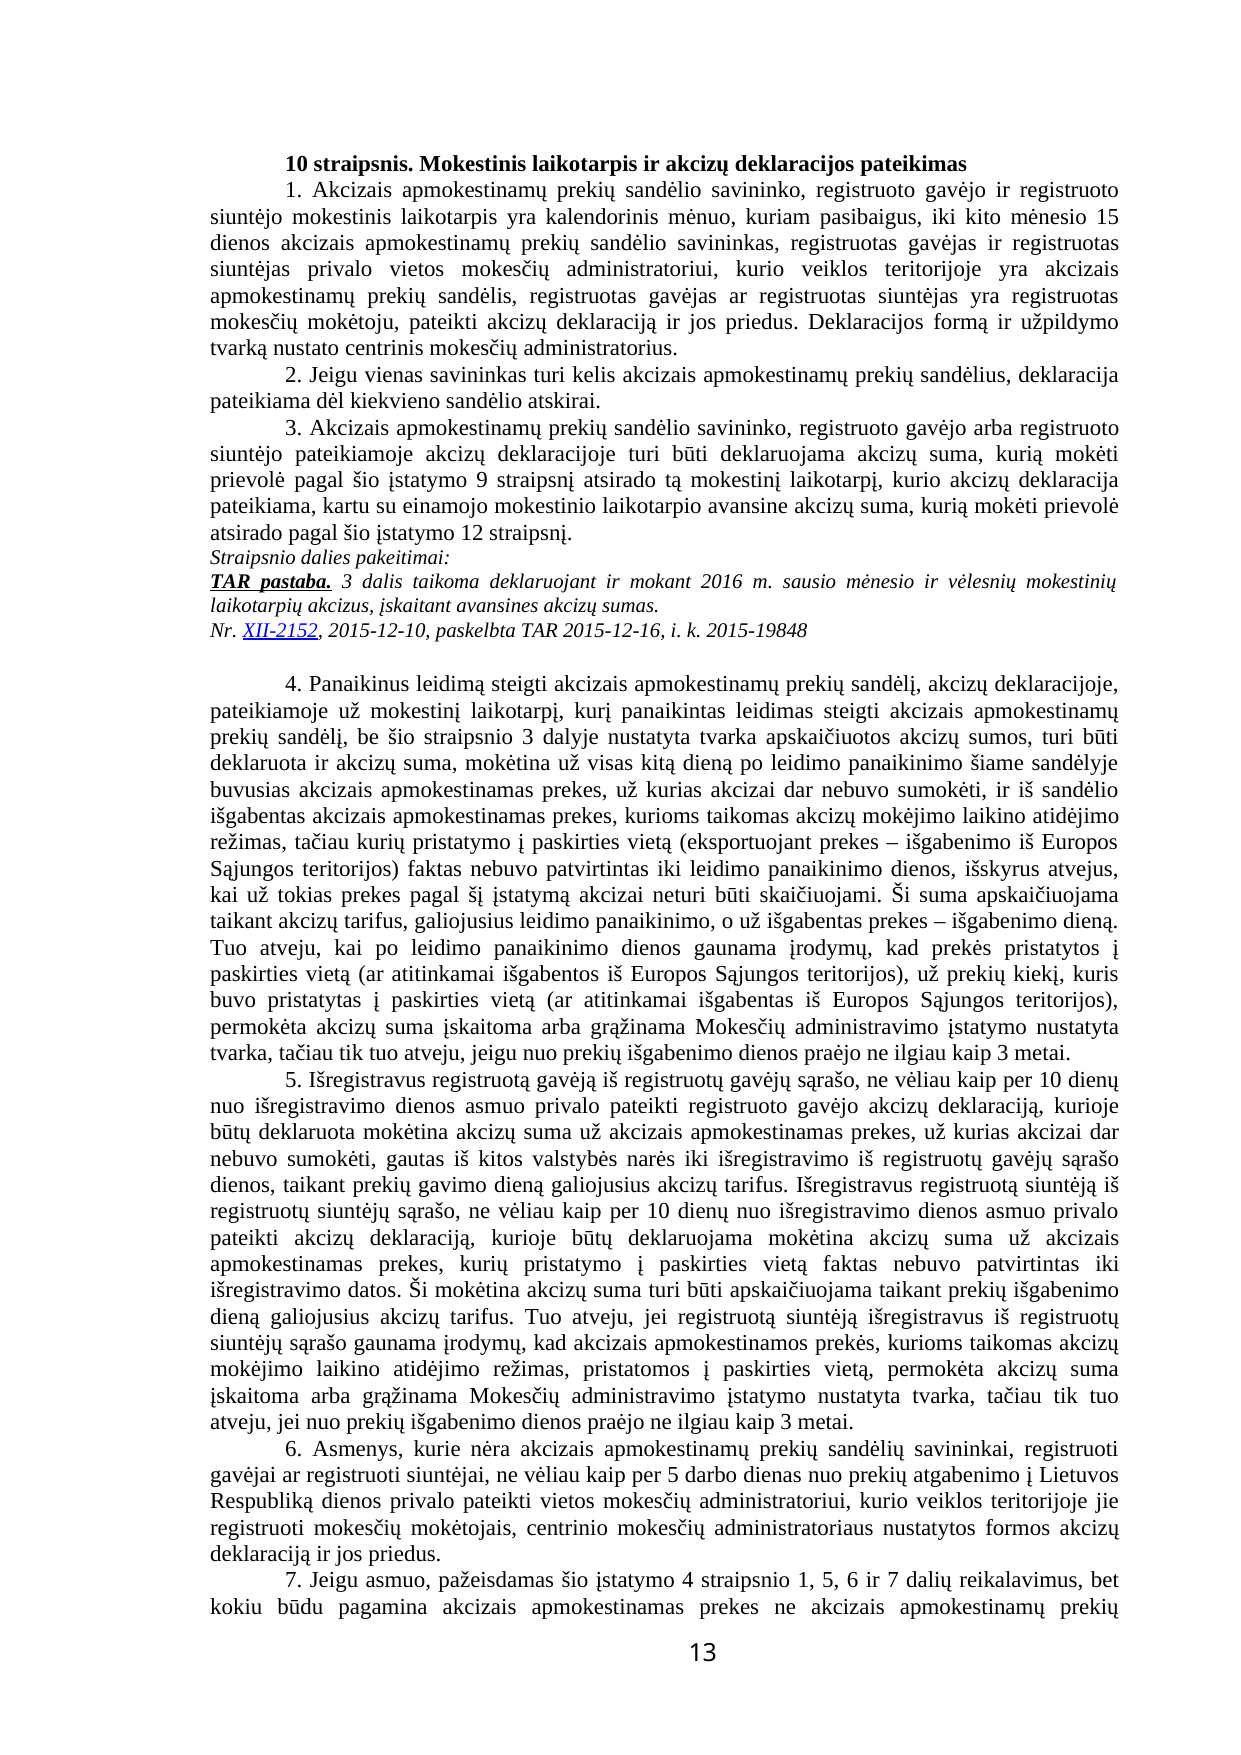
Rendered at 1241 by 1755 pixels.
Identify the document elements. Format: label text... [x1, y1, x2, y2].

text 6. Asmenys, kurie nėra akcizais apmokestinamų prekių sandėlių savininkai, registruoti gavėjai ar registruoti siuntėjai, ne vėliau kaip per 5 darbo dienas nuo prekių atgabenimo į Lietuvos Respubliką dienos privalo pateikti vietos mokesčių administratoriui, kurio veiklos teritorijoje jie registruoti mokesčių mokėtojais, centrinio mokesčių administratoriaus nustatytos formos akcizų deklaraciją ir jos priedus. [210, 1434, 1120, 1566]
text 7. Jeigu asmuo, pažeisdamas šio įstatymo 4 straipsnio 1, 5, 6 ir 7 dalių reikalavimus, bet kokiu būdu pagamina akcizais apmokestinamas prekes ne akcizais apmokestinamų prekių [210, 1566, 1120, 1619]
text TAR pastaba. 3 dalis taikoma deklaruojant ir mokant 2016 m. sausio mėnesio ir vėlesnių mokestinių laikotarpių akcizus, įskaitant avansines akcizų sumas. [210, 569, 1120, 617]
text 3. Akcizais apmokestinamų prekių sandėlio savininko, registruoto gavėjo arba registruoto siuntėjo pateikiamoje akcizų deklaracijoje turi būti deklaruojama akcizų suma, kurią mokėti prievolė pagal šio įstatymo 9 straipsnį atsirado tą mokestinį laikotarpį, kurio akcizų deklaracija pateikiama, kartu su einamojo mokestinio laikotarpio avansine akcizų suma, kurią mokėti prievolė atsirado pagal šio įstatymo 12 straipsnį. [210, 413, 1120, 545]
text 10 straipsnis. Mokestinis laikotarpis ir akcizų deklaracijos pateikimas [210, 150, 1120, 176]
text Nr. XII-2152, 2015-12-10, paskelbta TAR 2015-12-16, i. k. 2015-19848 [210, 617, 1120, 642]
text 5. Išregistravus registruotą gavėją iš registruotų gavėjų sąrašo, ne vėliau kaip per 10 dienų nuo išregistravimo dienos asmuo privalo pateikti registruoto gavėjo akcizų deklaraciją, kurioje būtų deklaruota mokėtina akcizų suma už akcizais apmokestinamas prekes, už kurias akcizai dar nebuvo sumokėti, gautas iš kitos valstybės narės iki išregistravimo iš registruotų gavėjų sąrašo dienos, taikant prekių gavimo dieną galiojusius akcizų tarifus. Išregistravus registruotą siuntėją iš registruotų siuntėjų sąrašo, ne vėliau kaip per 10 dienų nuo išregistravimo dienos asmuo privalo pateikti akcizų deklaraciją, kurioje būtų deklaruojama mokėtina akcizų suma už akcizais apmokestinamas prekes, kurių pristatymo į paskirties vietą faktas nebuvo patvirtintas iki išregistravimo datos. Ši mokėtina akcizų suma turi būti apskaičiuojama taikant prekių išgabenimo dieną galiojusius akcizų tarifus. Tuo atveju, jei registruotą siuntėją išregistravus iš registruotų siuntėjų sąrašo gaunama įrodymų, kad akcizais apmokestinamos prekės, kurioms taikomas akcizų mokėjimo laikino atidėjimo režimas, pristatomos į paskirties vietą, permokėta akcizų suma įskaitoma arba grąžinama Mokesčių administravimo įstatymo nustatyta tvarka, tačiau tik tuo atveju, jei nuo prekių išgabenimo dienos praėjo ne ilgiau kaip 3 metai. [210, 1066, 1120, 1434]
text 2. Jeigu vienas savininkas turi kelis akcizais apmokestinamų prekių sandėlius, deklaracija pateikiama dėl kiekvieno sandėlio atskirai. [210, 361, 1120, 413]
text Straipsnio dalies pakeitimai: [210, 545, 1120, 569]
text 4. Panaikinus leidimą steigti akcizais apmokestinamų prekių sandėlį, akcizų deklaracijoje, pateikiamoje už mokestinį laikotarpį, kurį panaikintas leidimas steigti akcizais apmokestinamų prekių sandėlį, be šio straipsnio 3 dalyje nustatyta tvarka apskaičiuotos akcizų sumos, turi būti deklaruota ir akcizų suma, mokėtina už visas kitą dieną po leidimo panaikinimo šiame sandėlyje buvusias akcizais apmokestinamas prekes, už kurias akcizai dar nebuvo sumokėti, ir iš sandėlio išgabentas akcizais apmokestinamas prekes, kurioms taikomas akcizų mokėjimo laikino atidėjimo režimas, tačiau kurių pristatymo į paskirties vietą (eksportuojant prekes – išgabenimo iš Europos Sąjungos teritorijos) faktas nebuvo patvirtintas iki leidimo panaikinimo dienos, išskyrus atvejus, kai už tokias prekes pagal šį įstatymą akcizai neturi būti skaičiuojami. Ši suma apskaičiuojama taikant akcizų tarifus, galiojusius leidimo panaikinimo, o už išgabentas prekes – išgabenimo dieną. Tuo atveju, kai po leidimo panaikinimo dienos gaunama įrodymų, kad prekės pristatytos į paskirties vietą (ar atitinkamai išgabentos iš Europos Sąjungos teritorijos), už prekių kiekį, kuris buvo pristatytas į paskirties vietą (ar atitinkamai išgabentas iš Europos Sąjungos teritorijos), permokėta akcizų suma įskaitoma arba grąžinama Mokesčių administravimo įstatymo nustatyta tvarka, tačiau tik tuo atveju, jeigu nuo prekių išgabenimo dienos praėjo ne ilgiau kaip 3 metai. [210, 670, 1120, 1066]
text 1. Akcizais apmokestinamų prekių sandėlio savininko, registruoto gavėjo ir registruoto siuntėjo mokestinis laikotarpis yra kalendorinis mėnuo, kuriam pasibaigus, iki kito mėnesio 15 dienos akcizais apmokestinamų prekių sandėlio savininkas, registruotas gavėjas ir registruotas siuntėjas privalo vietos mokesčių administratoriui, kurio veiklos teritorijoje yra akcizais apmokestinamų prekių sandėlis, registruotas gavėjas ar registruotas siuntėjas yra registruotas mokesčių mokėtoju, pateikti akcizų deklaraciją ir jos priedus. Deklaracijos formą ir užpildymo tvarką nustato centrinis mokesčių administratorius. [210, 176, 1120, 361]
